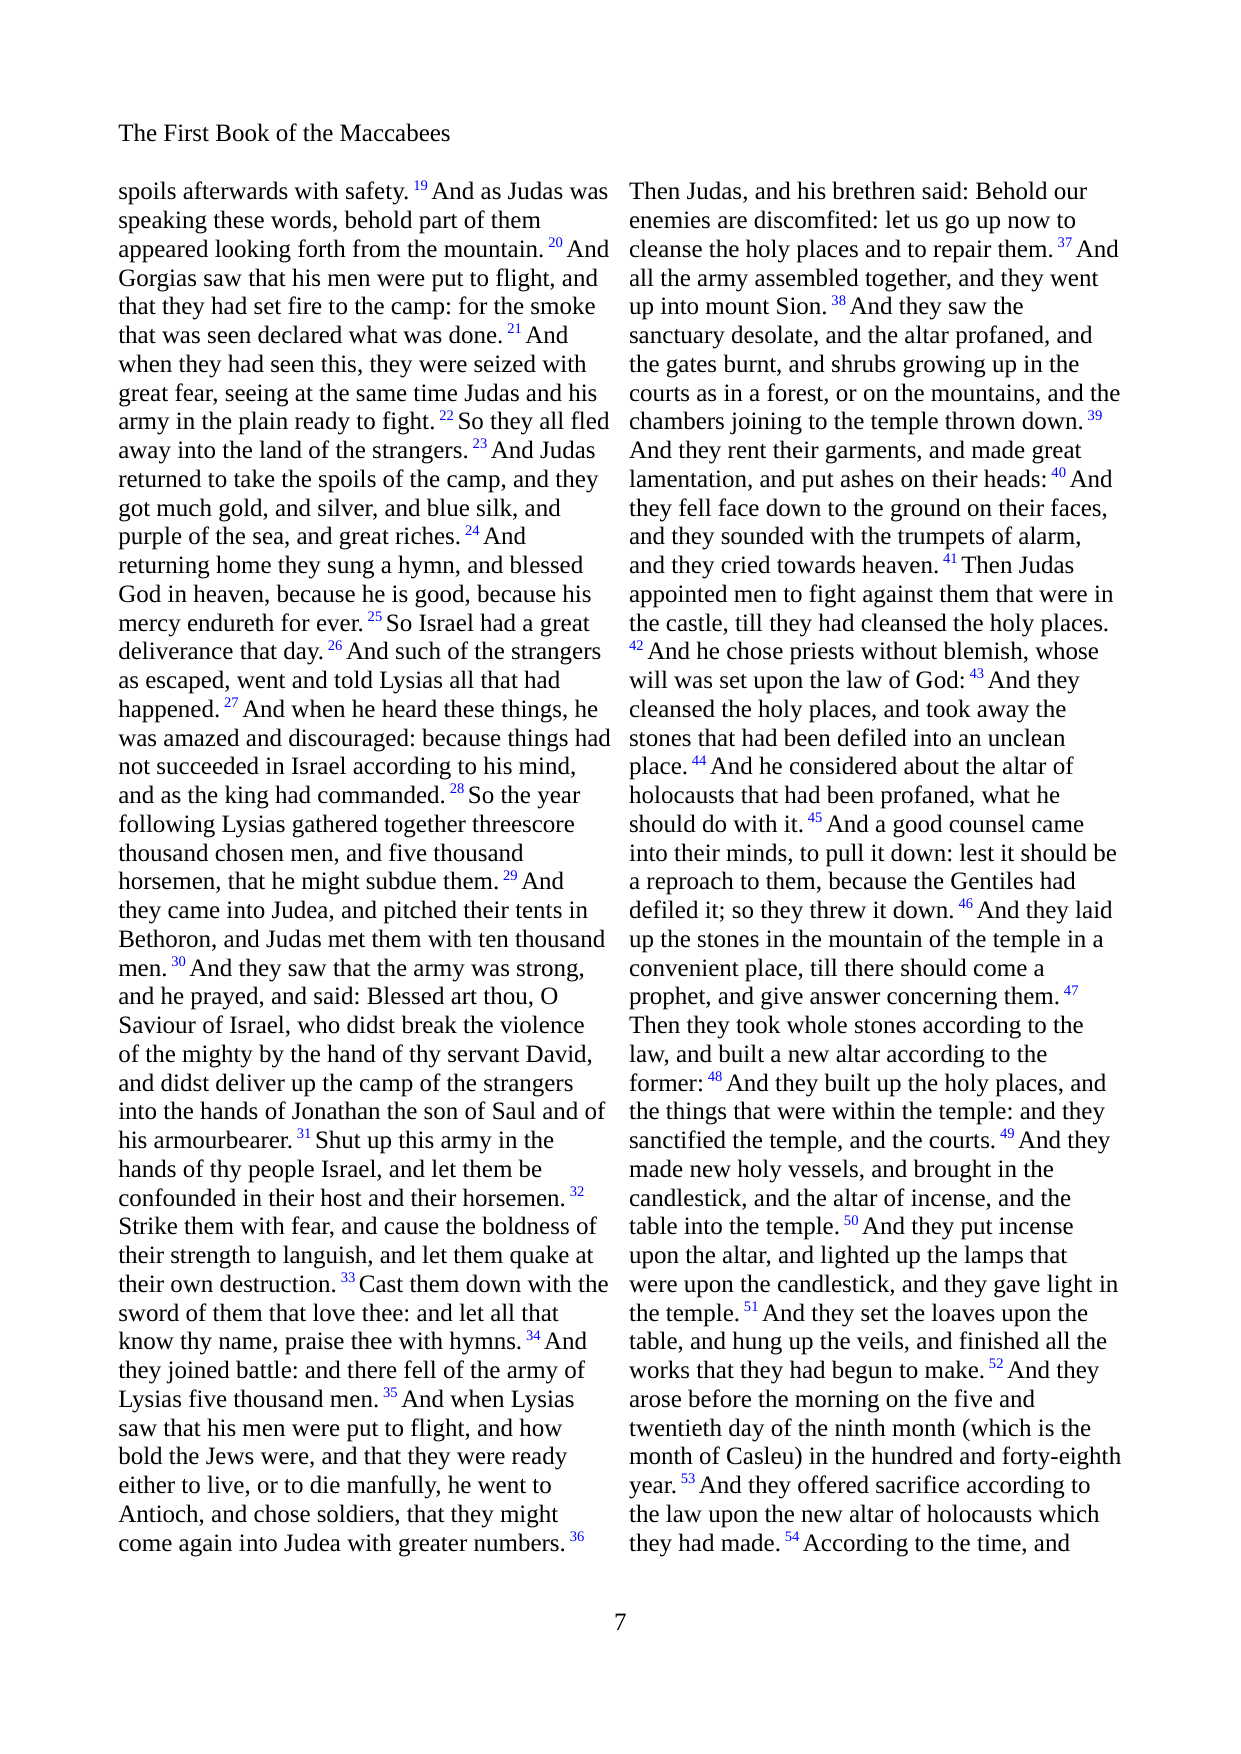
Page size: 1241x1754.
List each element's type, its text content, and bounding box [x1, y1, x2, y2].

text Then Judas, and his brethren said: Behold our enemies are discomfited: let us go up now to cleanse the holy places and to repair them. 37 And all the army assembled together, and they went up into mount Sion. 38 And they saw the sanctuary desolate, and the altar profaned, and the gates burnt, and shrubs growing up in the courts as in a forest, or on the mountains, and the chambers joining to the temple thrown down. 39 And they rent their garments, and made great lamentation, and put ashes on their heads: 40 And they fell face down to the ground on their faces, and they sounded with the trumpets of alarm, and they cried towards heaven. 41 Then Judas appointed men to fight against them that were in the castle, till they had cleansed the holy places. 42 And he chose priests without blemish, whose will was set upon the law of God: 43 And they cleansed the holy places, and took away the stones that had been defiled into an unclean place. 44 And he considered about the altar of holocausts that had been profaned, what he should do with it. 45 And a good counsel came into their minds, to pull it down: lest it should be a reproach to them, because the Gentiles had defiled it; so they threw it down. 46 And they laid up the stones in the mountain of the temple in a convenient place, till there should come a prophet, and give answer concerning them. 47 Then they took whole stones according to the law, and built a new altar according to the former: 48 And they built up the holy places, and the things that were within the temple: and they sanctified the temple, and the courts. 49 And they made new holy vessels, and brought in the candlestick, and the altar of incense, and the table into the temple. 50 And they put incense upon the altar, and lighted up the lamps that were upon the candlestick, and they gave light in the temple. 51 And they set the loaves upon the table, and hung up the veils, and finished all the works that they had begun to make. 52 And they arose before the morning on the five and twentieth day of the ninth month (which is the month of Casleu) in the hundred and forty-eighth year. 53 And they offered sacrifice according to the law upon the new altar of holocausts which they had made. 54 According to the time, and [629, 176, 1122, 1556]
text spoils afterwards with safety. 19 And as Judas was speaking these words, behold part of them appeared looking forth from the mountain. 20 And Gorgias saw that his men were put to flight, and that they had set fire to the camp: for the smoke that was seen declared what was done. 21 And when they had seen this, they were seized with great fear, seeing at the same time Judas and his army in the plain ready to fight. 22 So they all fled away into the land of the strangers. 23 And Judas returned to take the spoils of the camp, and they got much gold, and silver, and blue silk, and purple of the sea, and great riches. 24 And returning home they sung a hymn, and blessed God in heaven, because he is good, because his mercy endureth for ever. 25 So Israel had a great deliverance that day. 26 And such of the strangers as escaped, went and told Lysias all that had happened. 27 And when he heard these things, he was amazed and discouraged: because things had not succeeded in Israel according to his mind, and as the king had commanded. 28 So the year following Lysias gathered together threescore thousand chosen men, and five thousand horsemen, that he might subdue them. 29 And they came into Judea, and pitched their tents in Bethoron, and Judas met them with ten thousand men. 30 And they saw that the army was strong, and he prayed, and said: Blessed art thou, O Saviour of Israel, who didst break the violence of the mighty by the hand of thy servant David, and didst deliver up the camp of the strangers into the hands of Jonathan the son of Saul and of his armourbearer. 31 Shut up this army in the hands of thy people Israel, and let them be confounded in their host and their horsemen. 32 Strike them with fear, and cause the boldness of their strength to languish, and let them quake at their own destruction. 33 Cast them down with the sword of them that love thee: and let all that know thy name, praise thee with hymns. 34 And they joined battle: and there fell of the army of Lysias five thousand men. 35 And when Lysias saw that his men were put to flight, and how bold the Jews were, and that they were ready either to live, or to die manfully, he went to Antioch, and chose soldiers, that they might come again into Judea with greater numbers. 36 [118, 176, 611, 1556]
